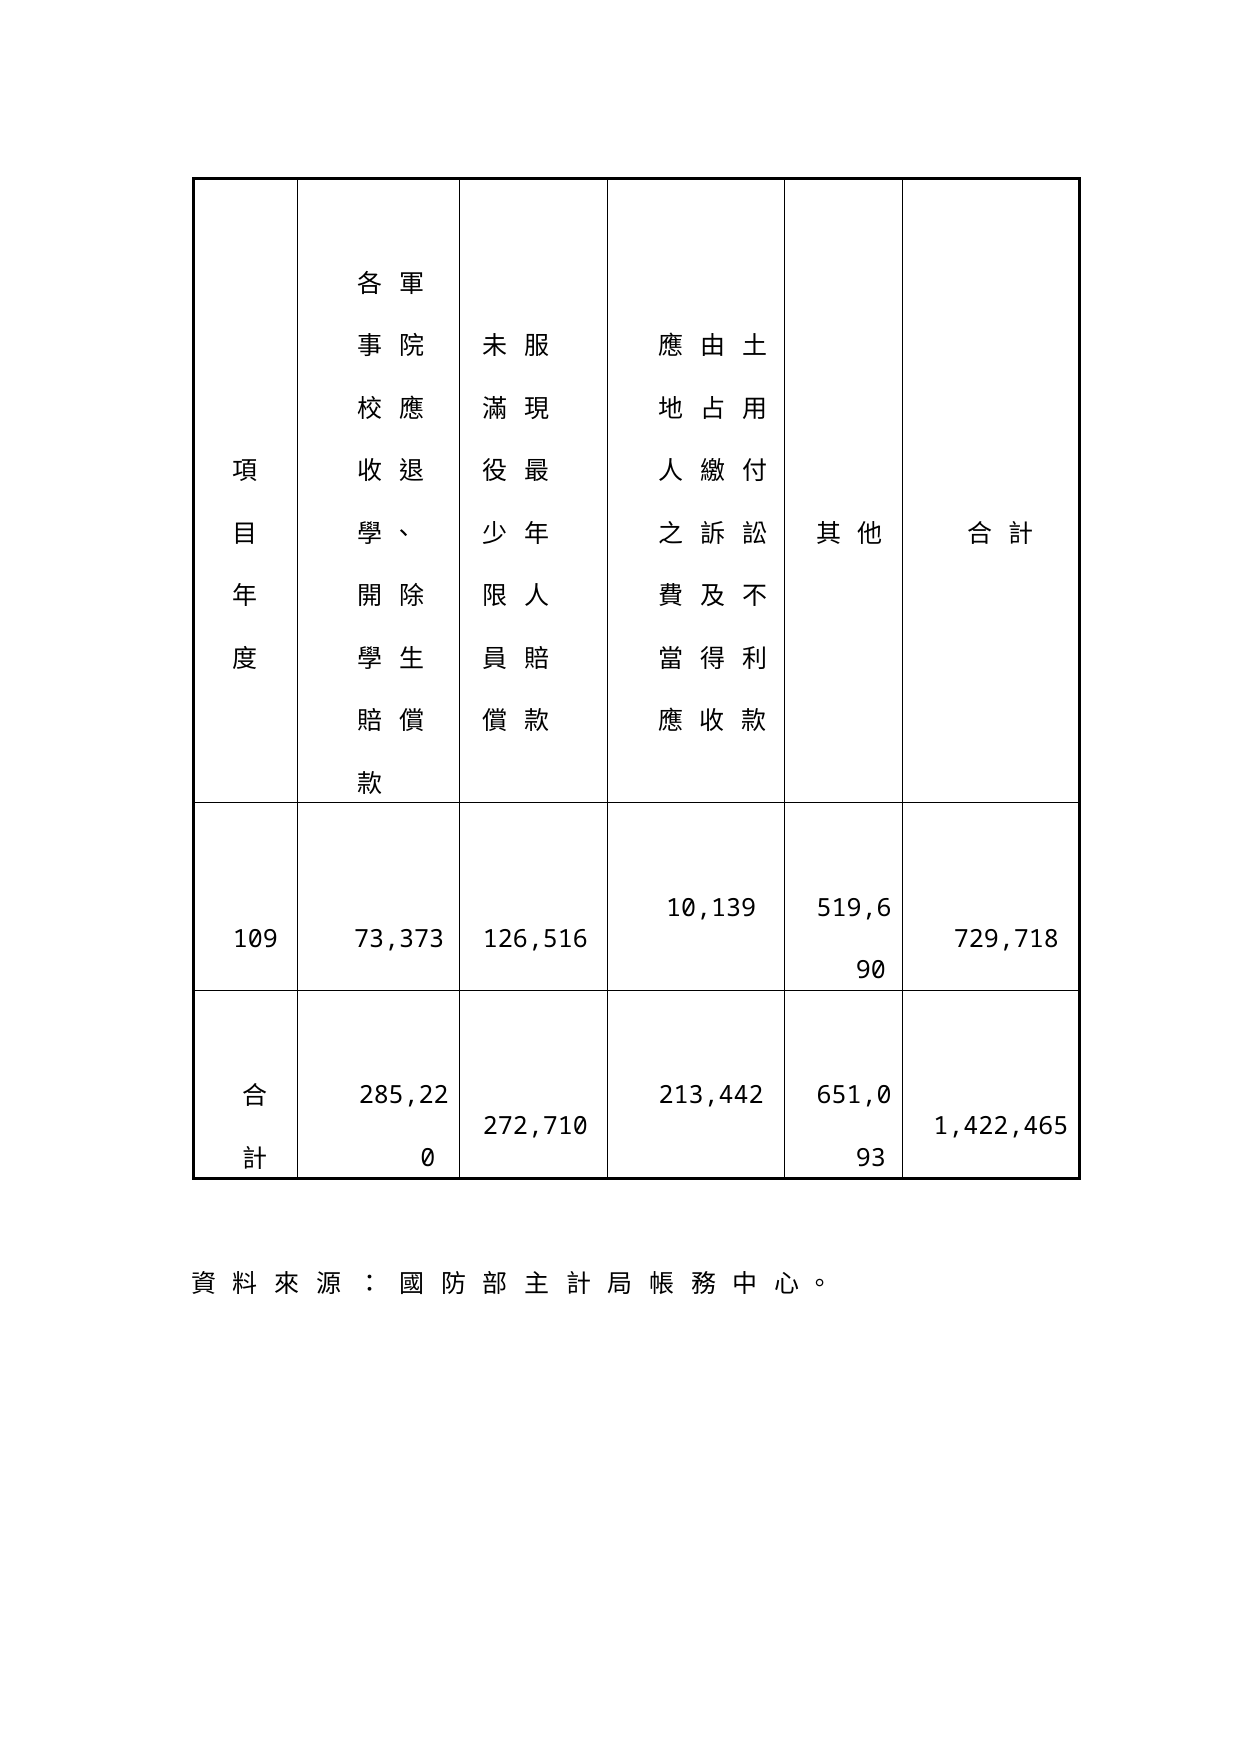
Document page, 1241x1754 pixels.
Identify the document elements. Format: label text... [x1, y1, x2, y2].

table_header 應由土地占用人繳付之訴訟費及不當得利應收款 [608, 180, 784, 802]
table_cell 729,718 [903, 803, 1078, 990]
table_cell 519,690 [785, 803, 902, 990]
table_cell 126,516 [460, 803, 607, 990]
table_header 各軍事院校應收退學、開除學生賠償款 [298, 180, 459, 802]
table_cell 109 [195, 803, 297, 990]
table_header 未服滿現役最少年限人員賠償款 [460, 180, 607, 802]
table_header 其他 [785, 180, 902, 802]
table_cell 合計 [195, 991, 297, 1177]
table_cell 1,422,465 [903, 991, 1078, 1177]
table_cell 651,093 [785, 991, 902, 1177]
table_cell 73,373 [298, 803, 459, 990]
table_cell 213,442 [608, 991, 784, 1177]
table_header 項目 年度 [195, 180, 297, 802]
text 資料來源：國防部主計局帳務中心。 [180, 1240, 1063, 1302]
table_cell 272,710 [460, 991, 607, 1177]
table_cell 10,139 [608, 803, 784, 990]
table_cell 285,220 [298, 991, 459, 1177]
table_header 合計 [903, 180, 1078, 802]
